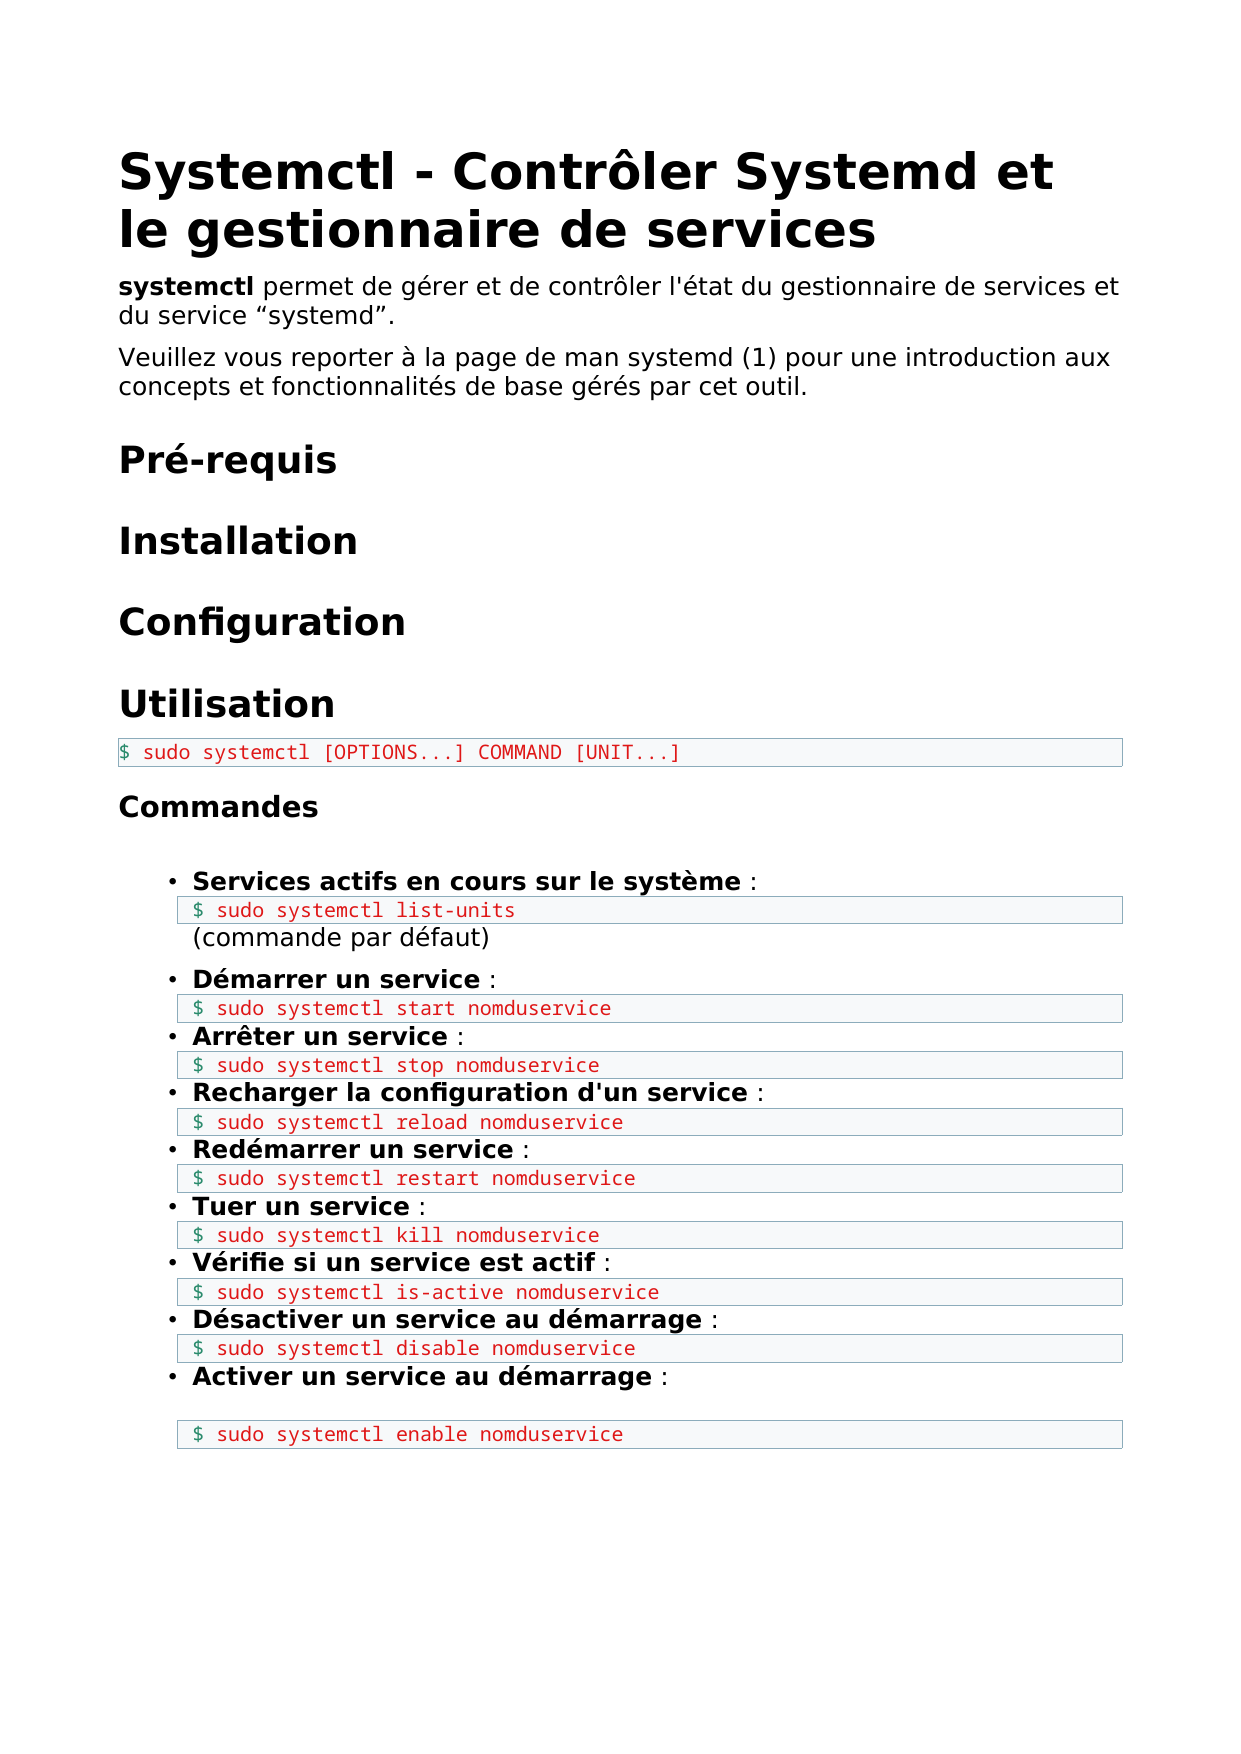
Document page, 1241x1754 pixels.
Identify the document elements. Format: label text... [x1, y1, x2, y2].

list Arrêter un service : [177, 1023, 1122, 1051]
list $ sudo systemctl is-active nomduservice [178, 1279, 1122, 1305]
list Redémarrer un service : [177, 1136, 1122, 1164]
list $ sudo systemctl start nomduservice [178, 995, 1122, 1022]
subtitle Systemctl - Contrôler Systemd et le gestionnaire de services [118, 143, 1122, 259]
list Vérifie si un service est actif : [177, 1249, 1122, 1278]
text Veuillez vous reporter à la page de man systemd (1) pour une introduction aux concepts et fonctionnalités de base gérés par cet outil. [118, 343, 1122, 401]
subtitle Configuration [118, 601, 1122, 645]
subtitle Utilisation [118, 682, 1122, 726]
text systemctl permet de gérer et de contrôler l'état du gestionnaire de services et du service “systemd”. [118, 272, 1122, 330]
list Désactiver un service au démarrage : [177, 1306, 1122, 1334]
text $ sudo systemctl [OPTIONS...] COMMAND [UNIT...] [119, 739, 1122, 766]
list $ sudo systemctl list-units [178, 897, 1122, 923]
list $ sudo systemctl reload nomduservice [178, 1109, 1122, 1135]
list Recharger la configuration d'un service : [177, 1079, 1122, 1108]
list $ sudo systemctl stop nomduservice [178, 1052, 1122, 1078]
list Activer un service au démarrage : [177, 1363, 1122, 1391]
list Services actifs en cours sur le système : [177, 867, 1122, 896]
subtitle Commandes [118, 791, 1122, 825]
list Tuer un service : [177, 1193, 1122, 1221]
list Démarrer un service : [177, 965, 1122, 994]
subtitle Pré-requis [118, 439, 1122, 482]
subtitle Installation [118, 520, 1122, 563]
list $ sudo systemctl disable nomduservice [178, 1335, 1122, 1362]
list (commande par défaut) [177, 924, 1122, 953]
list $ sudo systemctl kill nomduservice [178, 1222, 1122, 1248]
list $ sudo systemctl enable nomduservice [178, 1421, 1122, 1448]
list $ sudo systemctl restart nomduservice [178, 1165, 1122, 1192]
